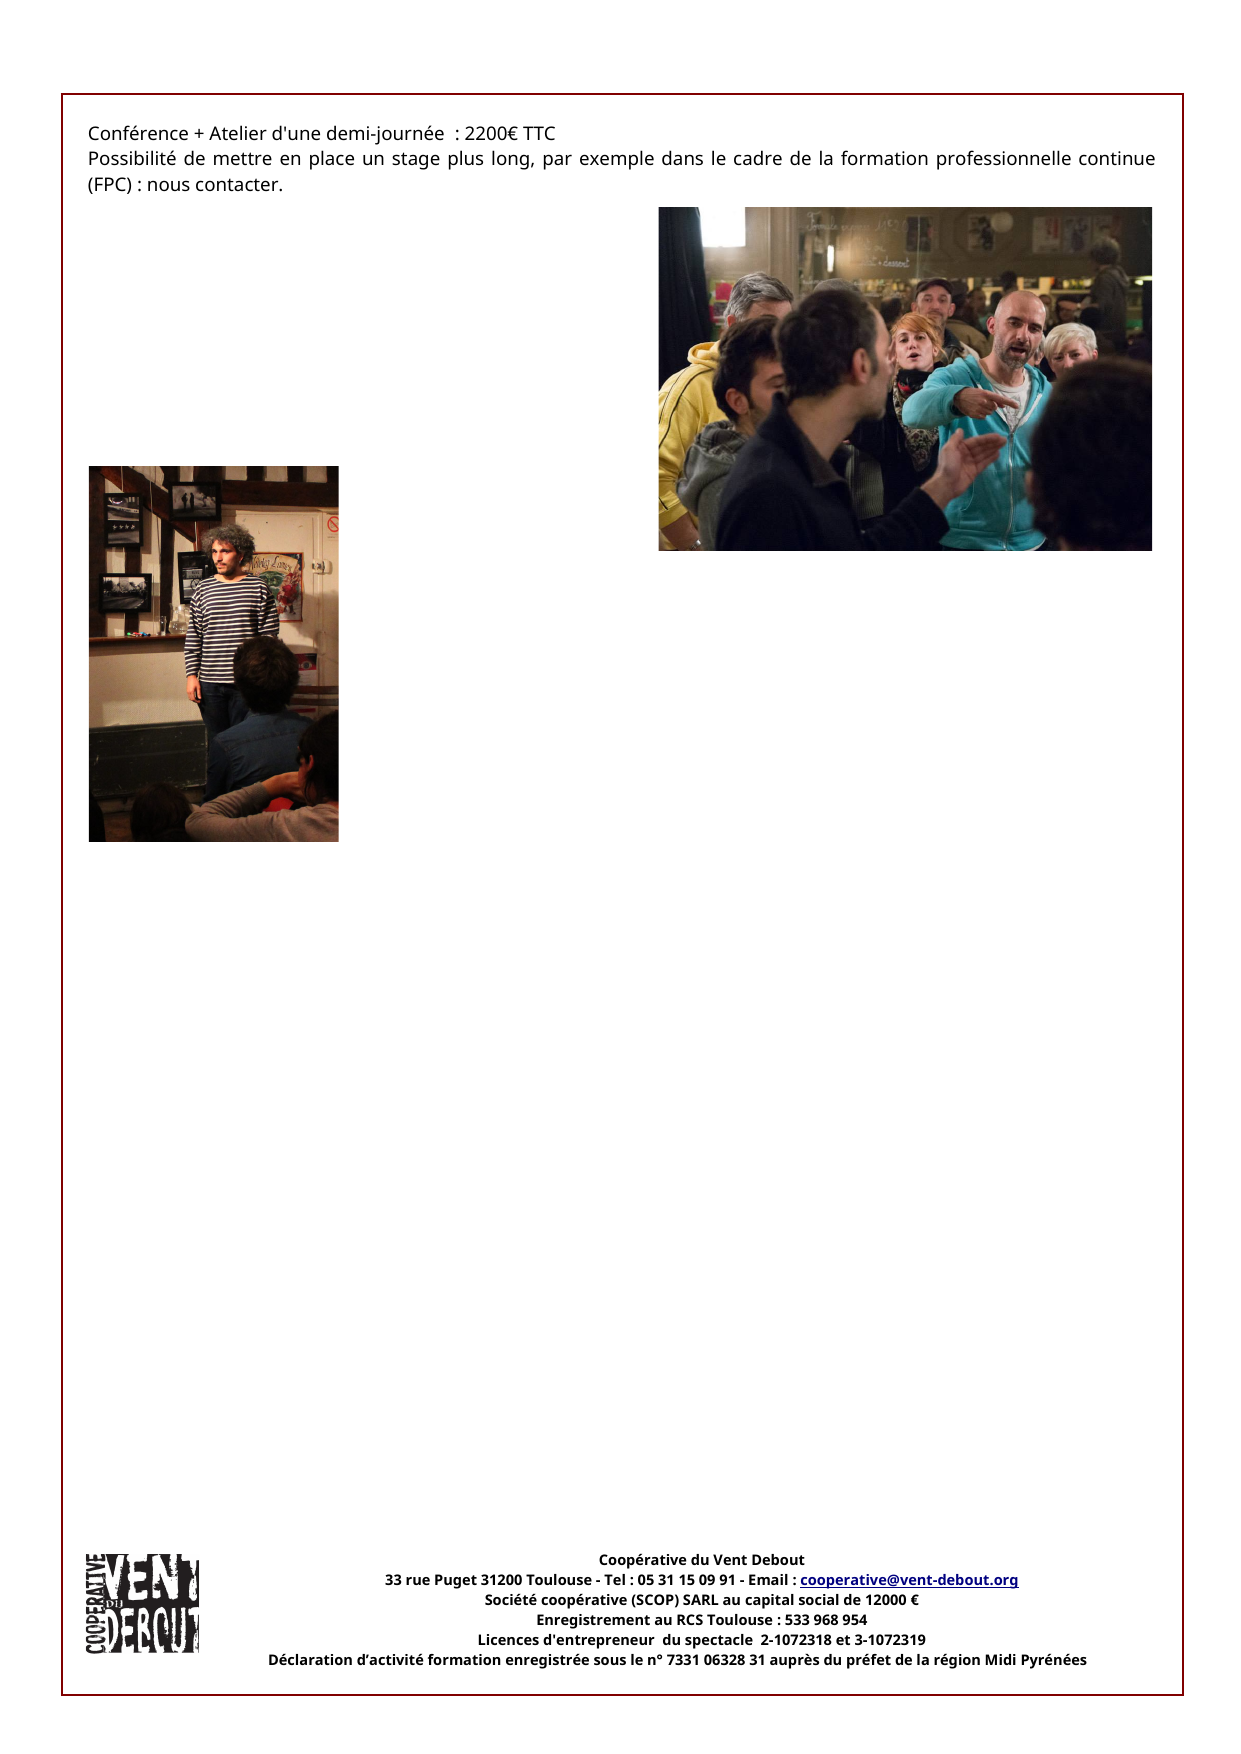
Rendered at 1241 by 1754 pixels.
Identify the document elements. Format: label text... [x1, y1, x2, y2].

picture [88, 466, 339, 842]
picture [85, 1554, 200, 1654]
picture [658, 207, 1153, 551]
text Conférence + Atelier d'une demi-journée : 2200€ TTC [88, 120, 1157, 145]
text Possibilité de mettre en place un stage plus long, par exemple dans le cadre de la formation professionnelle continue (FPC) : nous contacter. [88, 145, 1157, 196]
